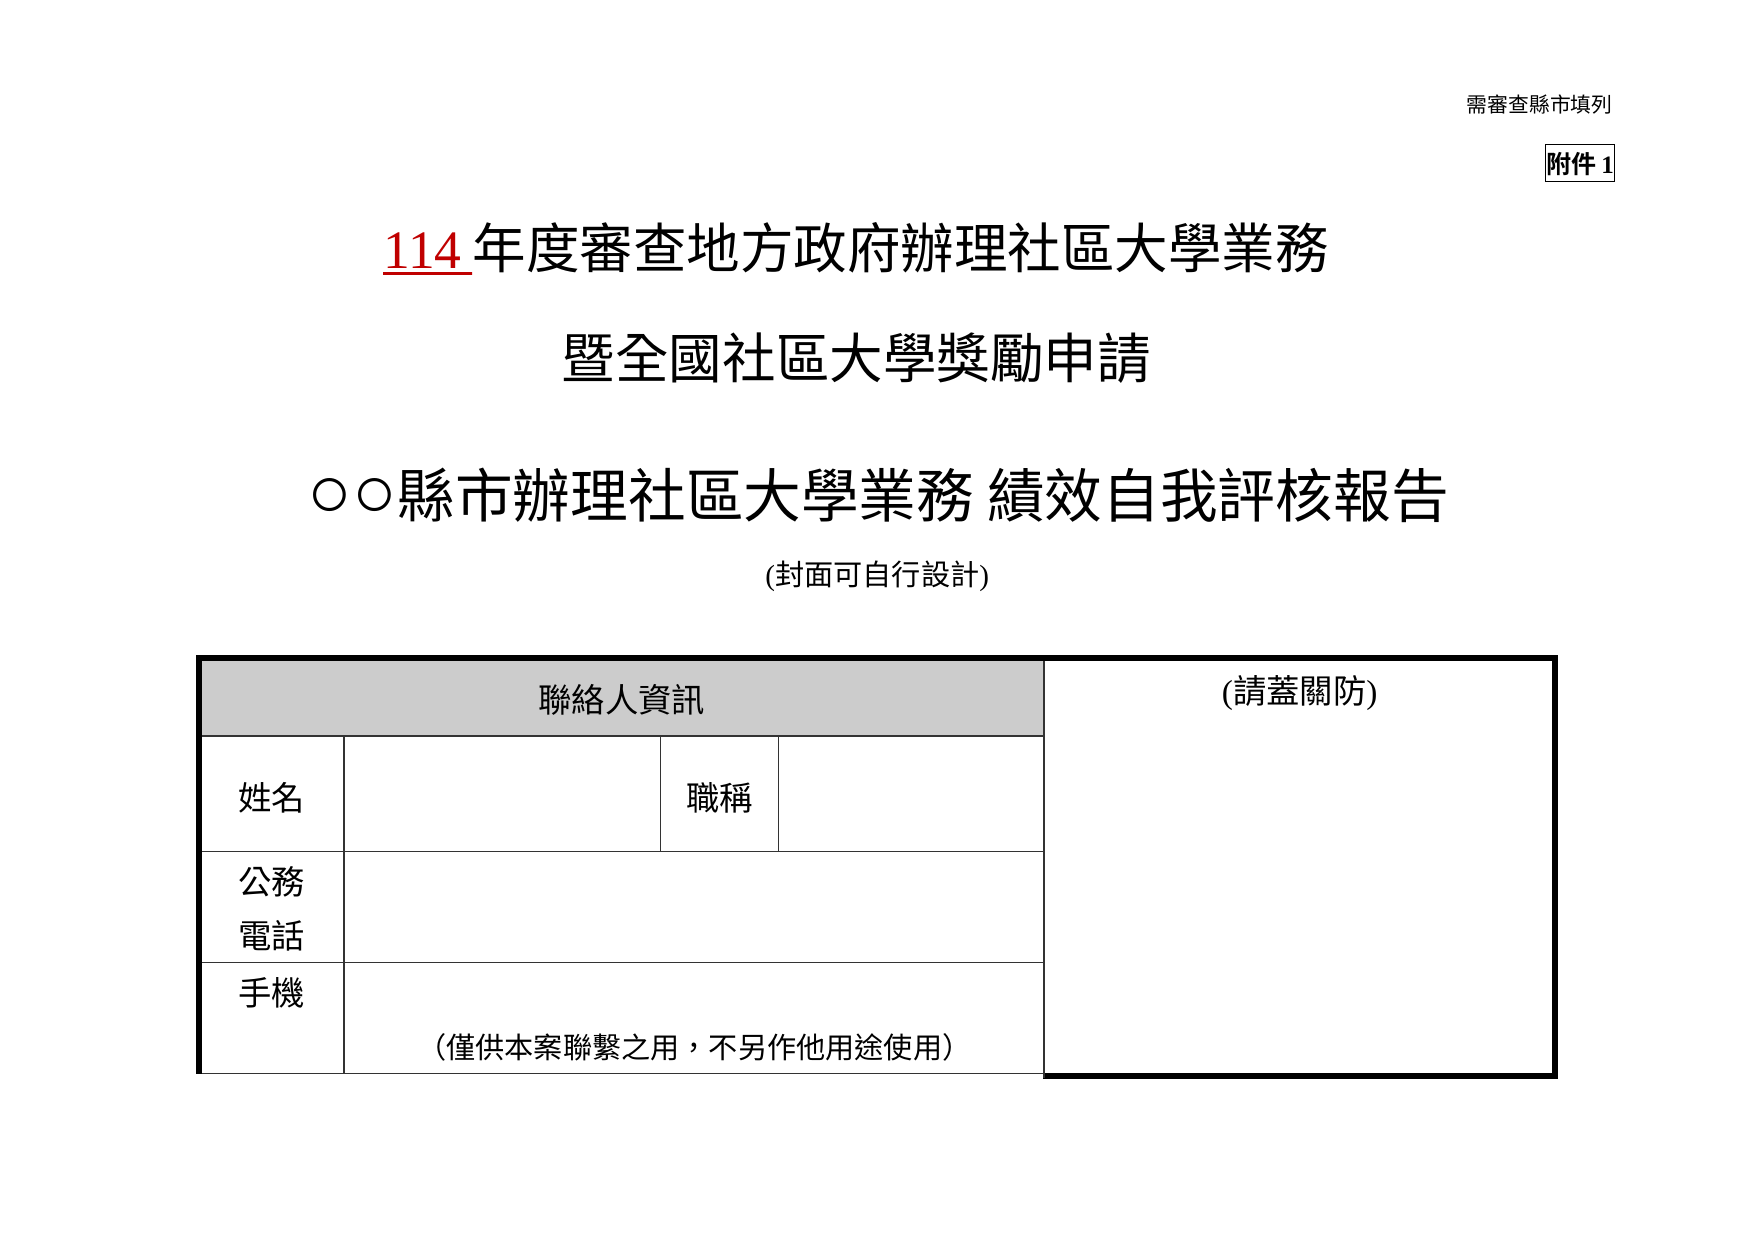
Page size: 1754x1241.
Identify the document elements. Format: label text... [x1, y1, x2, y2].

table_cell 姓名 [202, 737, 343, 851]
text (封面可自行設計) [142, 546, 1612, 601]
table_cell 職稱 [661, 737, 778, 851]
text ○○縣市辦理社區大學業務 績效自我評核報告 [142, 436, 1614, 546]
table_cell （僅供本案聯繫之用，不另作他用途使用） [345, 963, 1043, 1073]
table_cell [779, 737, 1043, 851]
table_header (請蓋關防) [1045, 661, 1552, 1073]
table_header 聯絡人資訊 [202, 661, 1043, 735]
table_cell 手機 [202, 963, 343, 1073]
text 114年度審查地方政府辦理社區大學業務 [97, 190, 1614, 300]
text 附件1 [97, 136, 1614, 190]
table_cell [345, 852, 1043, 962]
text 暨全國社區大學獎勵申請 [97, 300, 1614, 409]
table_cell 公務 電話 [202, 852, 343, 962]
table_cell [345, 737, 660, 851]
